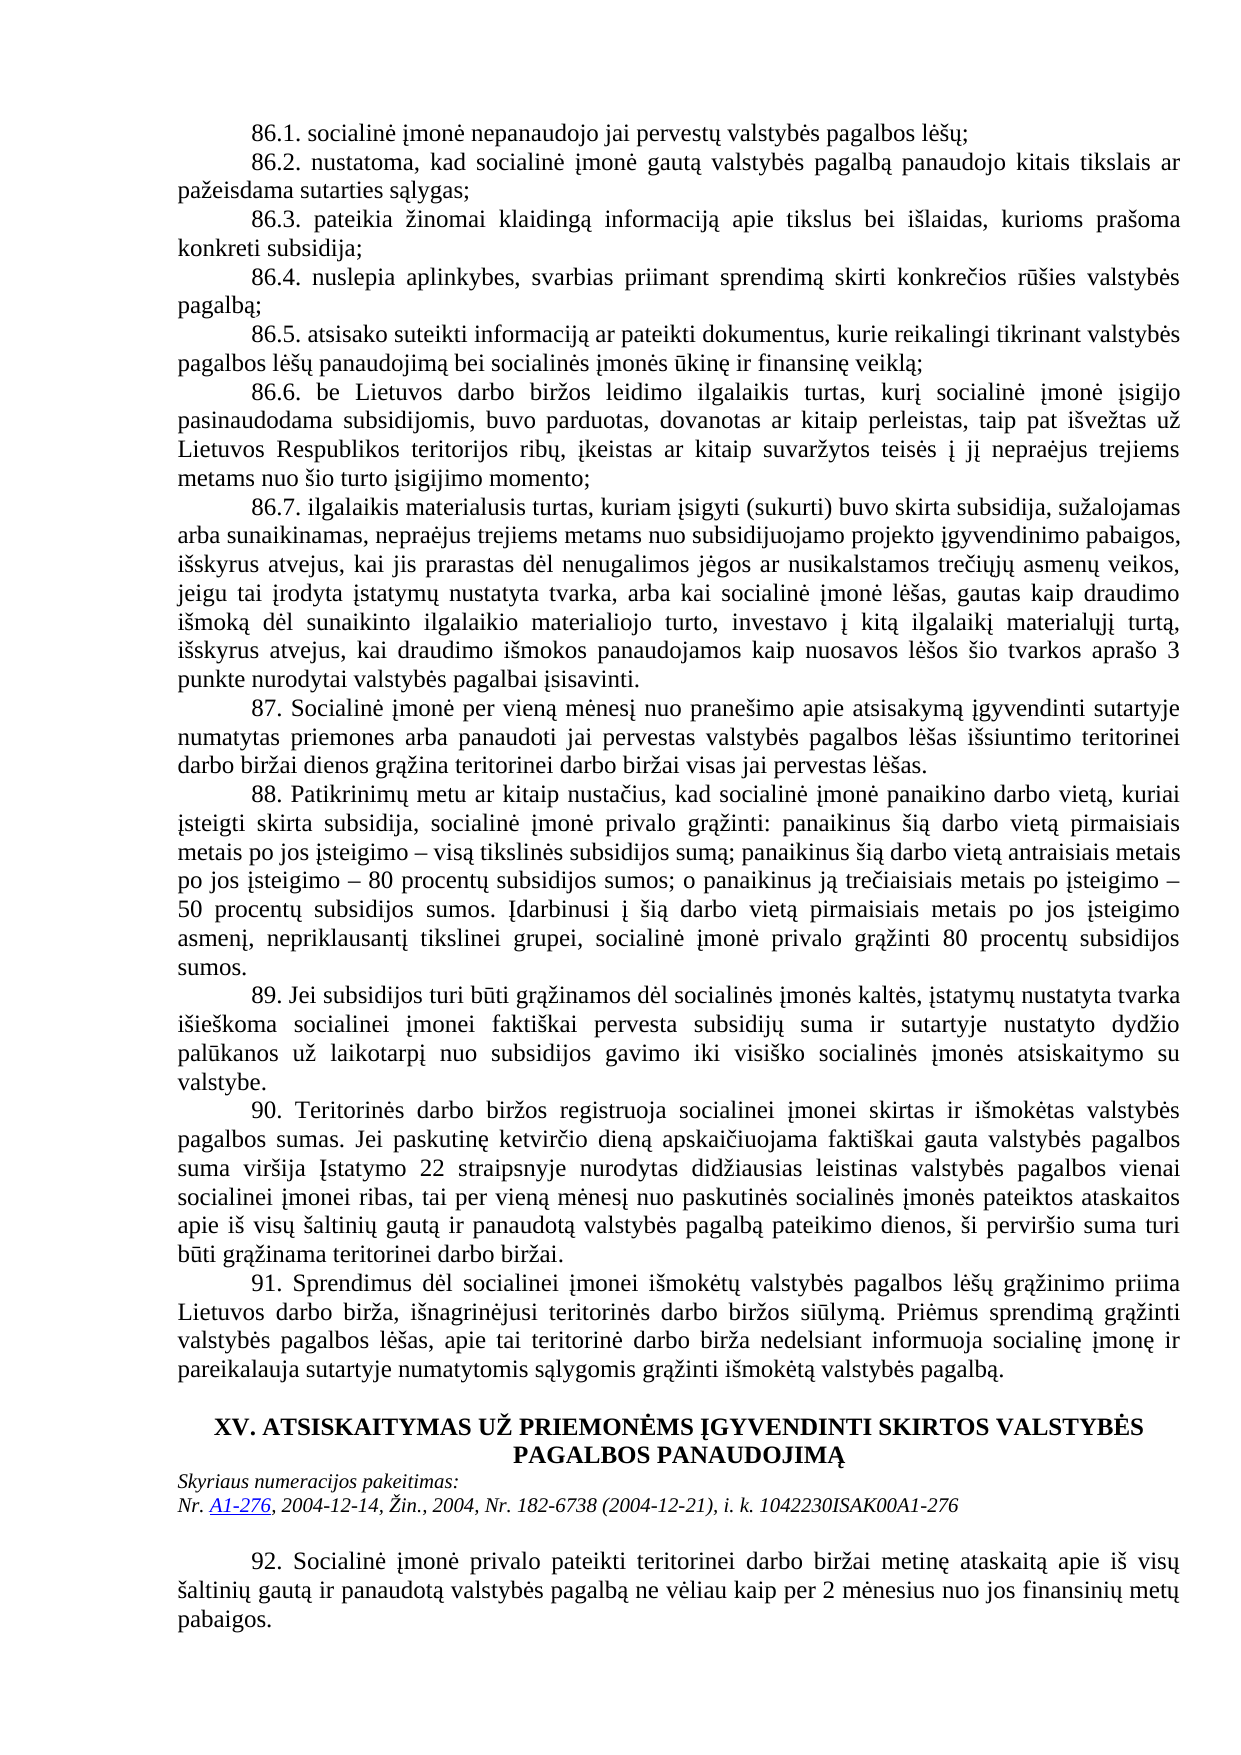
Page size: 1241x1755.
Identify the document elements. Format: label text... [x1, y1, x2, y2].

text xv. ATSISKAITYMAS UŽ PRiemonėms įgyvendinti Skirtos valstybės pagalbos panaudojimą [177, 1412, 1181, 1469]
text 86.1. socialinė įmonė nepanaudojo jai pervestų valstybės pagalbos lėšų; [177, 118, 1181, 147]
text 91. Sprendimus dėl socialinei įmonei išmokėtų valstybės pagalbos lėšų grąžinimo priima Lietuvos darbo birža, išnagrinėjusi teritorinės darbo biržos siūlymą. Priėmus sprendimą grąžinti valstybės pagalbos lėšas, apie tai teritorinė darbo birža nedelsiant informuoja socialinę įmonę ir pareikalauja sutartyje numatytomis sąlygomis grąžinti išmokėtą valstybės pagalbą. [177, 1268, 1181, 1383]
text Nr. A1-276, 2004-12-14, Žin., 2004, Nr. 182-6738 (2004-12-21), i. k. 1042230ISAK00A1-276 [177, 1493, 1181, 1517]
text 86.7. ilgalaikis materialusis turtas, kuriam įsigyti (sukurti) buvo skirta subsidija, sužalojamas arba sunaikinamas, nepraėjus trejiems metams nuo subsidijuojamo projekto įgyvendinimo pabaigos, išskyrus atvejus, kai jis prarastas dėl nenugalimos jėgos ar nusikalstamos trečiųjų asmenų veikos, jeigu tai įrodyta įstatymų nustatyta tvarka, arba kai socialinė įmonė lėšas, gautas kaip draudimo išmoką dėl sunaikinto ilgalaikio materialiojo turto, investavo į kitą ilgalaikį materialųjį turtą, išskyrus atvejus, kai draudimo išmokos panaudojamos kaip nuosavos lėšos šio tvarkos aprašo 3 punkte nurodytai valstybės pagalbai įsisavinti. [177, 492, 1181, 693]
text 90. Teritorinės darbo biržos registruoja socialinei įmonei skirtas ir išmokėtas valstybės pagalbos sumas. Jei paskutinę ketvirčio dieną apskaičiuojama faktiškai gauta valstybės pagalbos suma viršija Įstatymo 22 straipsnyje nurodytas didžiausias leistinas valstybės pagalbos vienai socialinei įmonei ribas, tai per vieną mėnesį nuo paskutinės socialinės įmonės pateiktos ataskaitos apie iš visų šaltinių gautą ir panaudotą valstybės pagalbą pateikimo dienos, ši perviršio suma turi būti grąžinama teritorinei darbo biržai. [177, 1096, 1181, 1268]
text 86.4. nuslepia aplinkybes, svarbias priimant sprendimą skirti konkrečios rūšies valstybės pagalbą; [177, 262, 1181, 319]
text 92. Socialinė įmonė privalo pateikti teritorinei darbo biržai metinę ataskaitą apie iš visų šaltinių gautą ir panaudotą valstybės pagalbą ne vėliau kaip per 2 mėnesius nuo jos finansinių metų pabaigos. [177, 1546, 1181, 1632]
text 86.6. be Lietuvos darbo biržos leidimo ilgalaikis turtas, kurį socialinė įmonė įsigijo pasinaudodama subsidijomis, buvo parduotas, dovanotas ar kitaip perleistas, taip pat išvežtas už Lietuvos Respublikos teritorijos ribų, įkeistas ar kitaip suvaržytos teisės į jį nepraėjus trejiems metams nuo šio turto įsigijimo momento; [177, 377, 1181, 492]
text 86.5. atsisako suteikti informaciją ar pateikti dokumentus, kurie reikalingi tikrinant valstybės pagalbos lėšų panaudojimą bei socialinės įmonės ūkinę ir finansinę veiklą; [177, 319, 1181, 377]
text Skyriaus numeracijos pakeitimas: [177, 1469, 1181, 1493]
text 88. Patikrinimų metu ar kitaip nustačius, kad socialinė įmonė panaikino darbo vietą, kuriai įsteigti skirta subsidija, socialinė įmonė privalo grąžinti: panaikinus šią darbo vietą pirmaisiais metais po jos įsteigimo – visą tikslinės subsidijos sumą; panaikinus šią darbo vietą antraisiais metais po jos įsteigimo – 80 procentų subsidijos sumos; o panaikinus ją trečiaisiais metais po įsteigimo – 50 procentų subsidijos sumos. Įdarbinusi į šią darbo vietą pirmaisiais metais po jos įsteigimo asmenį, nepriklausantį tikslinei grupei, socialinė įmonė privalo grąžinti 80 procentų subsidijos sumos. [177, 779, 1181, 981]
text 87. Socialinė įmonė per vieną mėnesį nuo pranešimo apie atsisakymą įgyvendinti sutartyje numatytas priemones arba panaudoti jai pervestas valstybės pagalbos lėšas išsiuntimo teritorinei darbo biržai dienos grąžina teritorinei darbo biržai visas jai pervestas lėšas. [177, 693, 1181, 779]
text 89. Jei subsidijos turi būti grąžinamos dėl socialinės įmonės kaltės, įstatymų nustatyta tvarka išieškoma socialinei įmonei faktiškai pervesta subsidijų suma ir sutartyje nustatyto dydžio palūkanos už laikotarpį nuo subsidijos gavimo iki visiško socialinės įmonės atsiskaitymo su valstybe. [177, 981, 1181, 1096]
text 86.3. pateikia žinomai klaidingą informaciją apie tikslus bei išlaidas, kurioms prašoma konkreti subsidija; [177, 204, 1181, 262]
text 86.2. nustatoma, kad socialinė įmonė gautą valstybės pagalbą panaudojo kitais tikslais ar pažeisdama sutarties sąlygas; [177, 147, 1181, 204]
